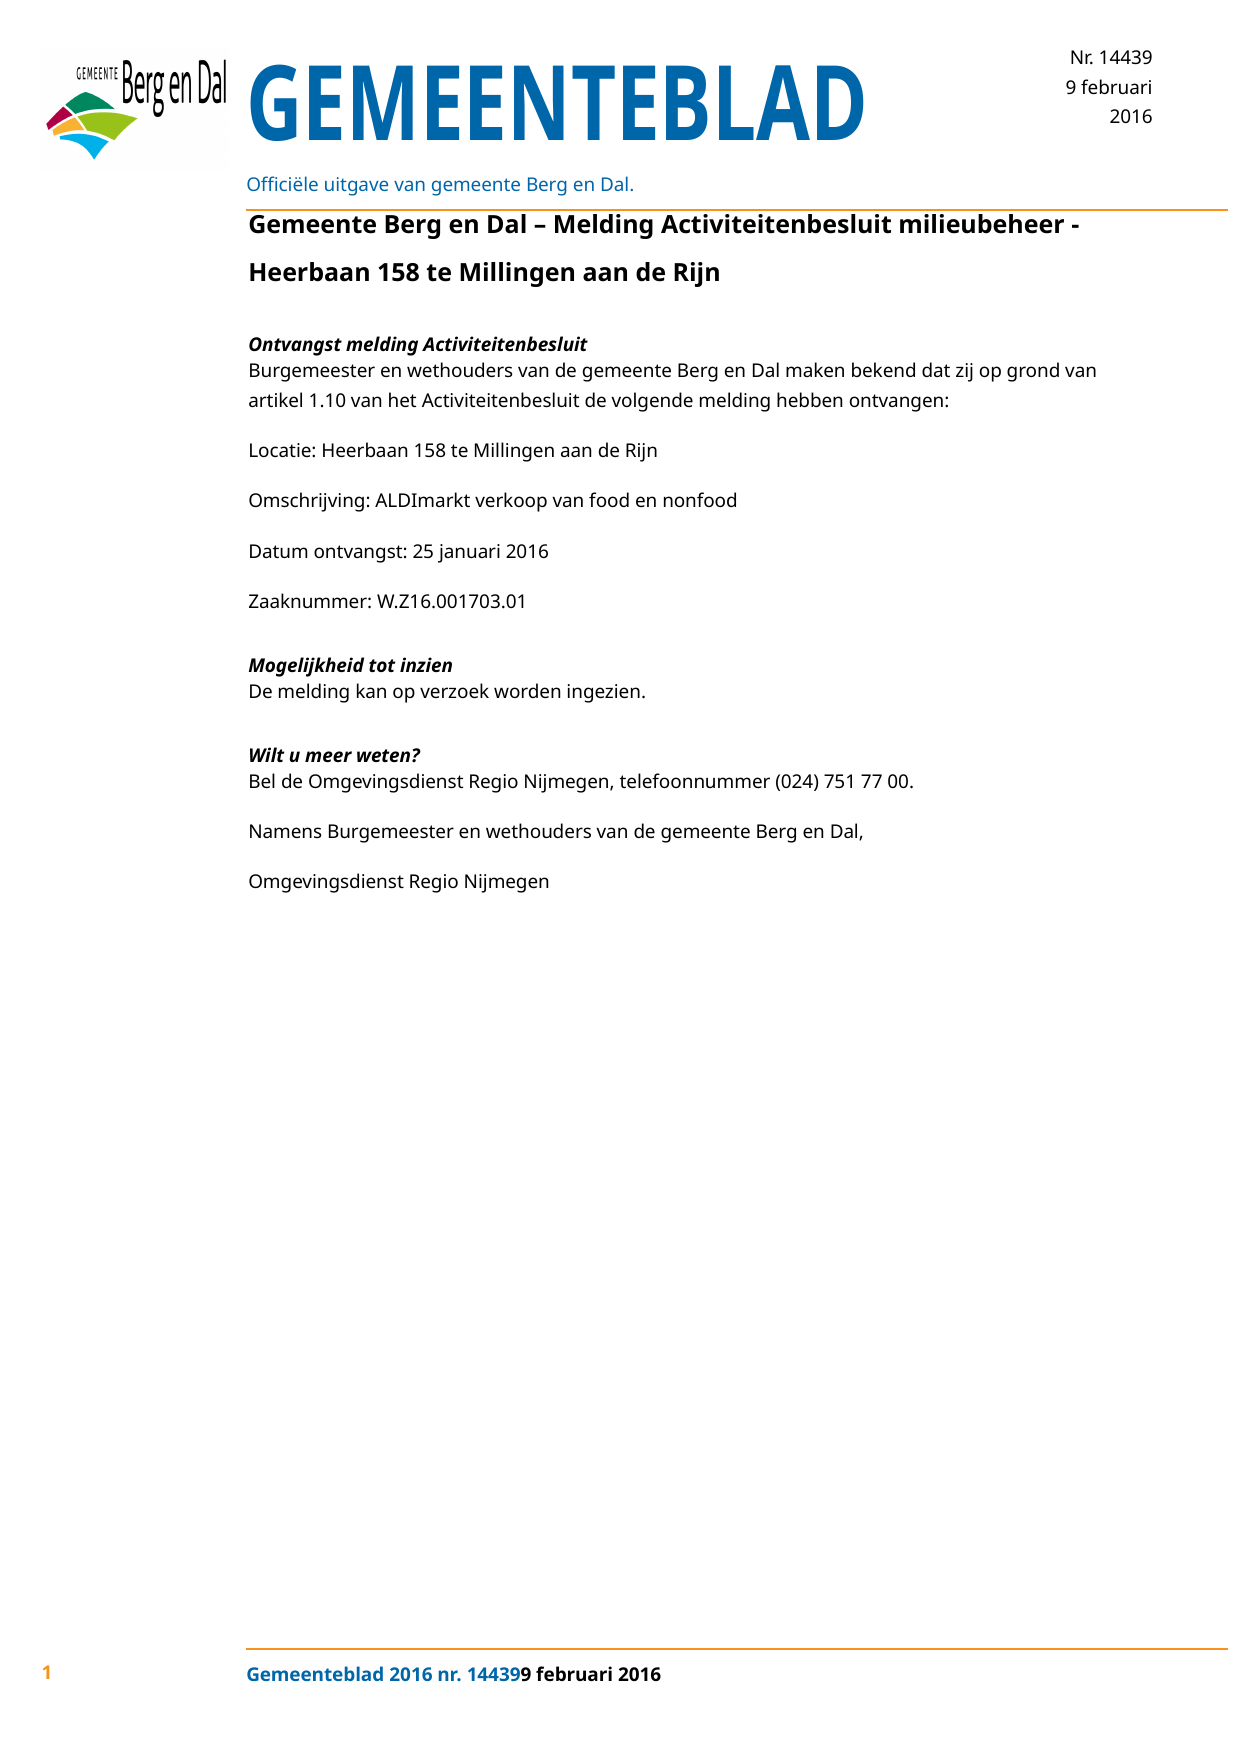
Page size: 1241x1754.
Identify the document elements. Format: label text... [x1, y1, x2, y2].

text Burgemeester en wethouders van de gemeente Berg en Dal maken bekend dat zij op grond van artikel 1.10 van het Activiteitenbesluit de volgende melding hebben ontvangen: [248, 357, 1152, 412]
text Bel de Omgevingsdienst Regio Nijmegen, telefoonnummer (024) 751 77 00. [248, 768, 1152, 793]
picture [41, 47, 231, 172]
text Locatie: Heerbaan 158 te Millingen aan de Rijn [248, 437, 1152, 463]
text Gemeente Berg en Dal – Melding Activiteitenbesluit milieubeheer - Heerbaan 158 te Millingen aan de Rijn [248, 211, 1152, 288]
text De melding kan op verzoek worden ingezien. [248, 678, 1152, 704]
text Datum ontvangst: 25 januari 2016 [248, 538, 1152, 564]
text Mogelijkheid tot inzien [248, 652, 1152, 678]
text Wilt u meer weten? [248, 742, 1152, 768]
text Ontvangst melding Activiteitenbesluit [248, 331, 1152, 357]
text Zaaknummer: W.Z16.001703.01 [248, 588, 1152, 614]
text Namens Burgemeester en wethouders van de gemeente Berg en Dal, [248, 818, 1152, 844]
text Omgevingsdienst Regio Nijmegen [248, 869, 1152, 894]
text Omschrijving: ALDImarkt verkoop van food en nonfood [248, 488, 1152, 513]
